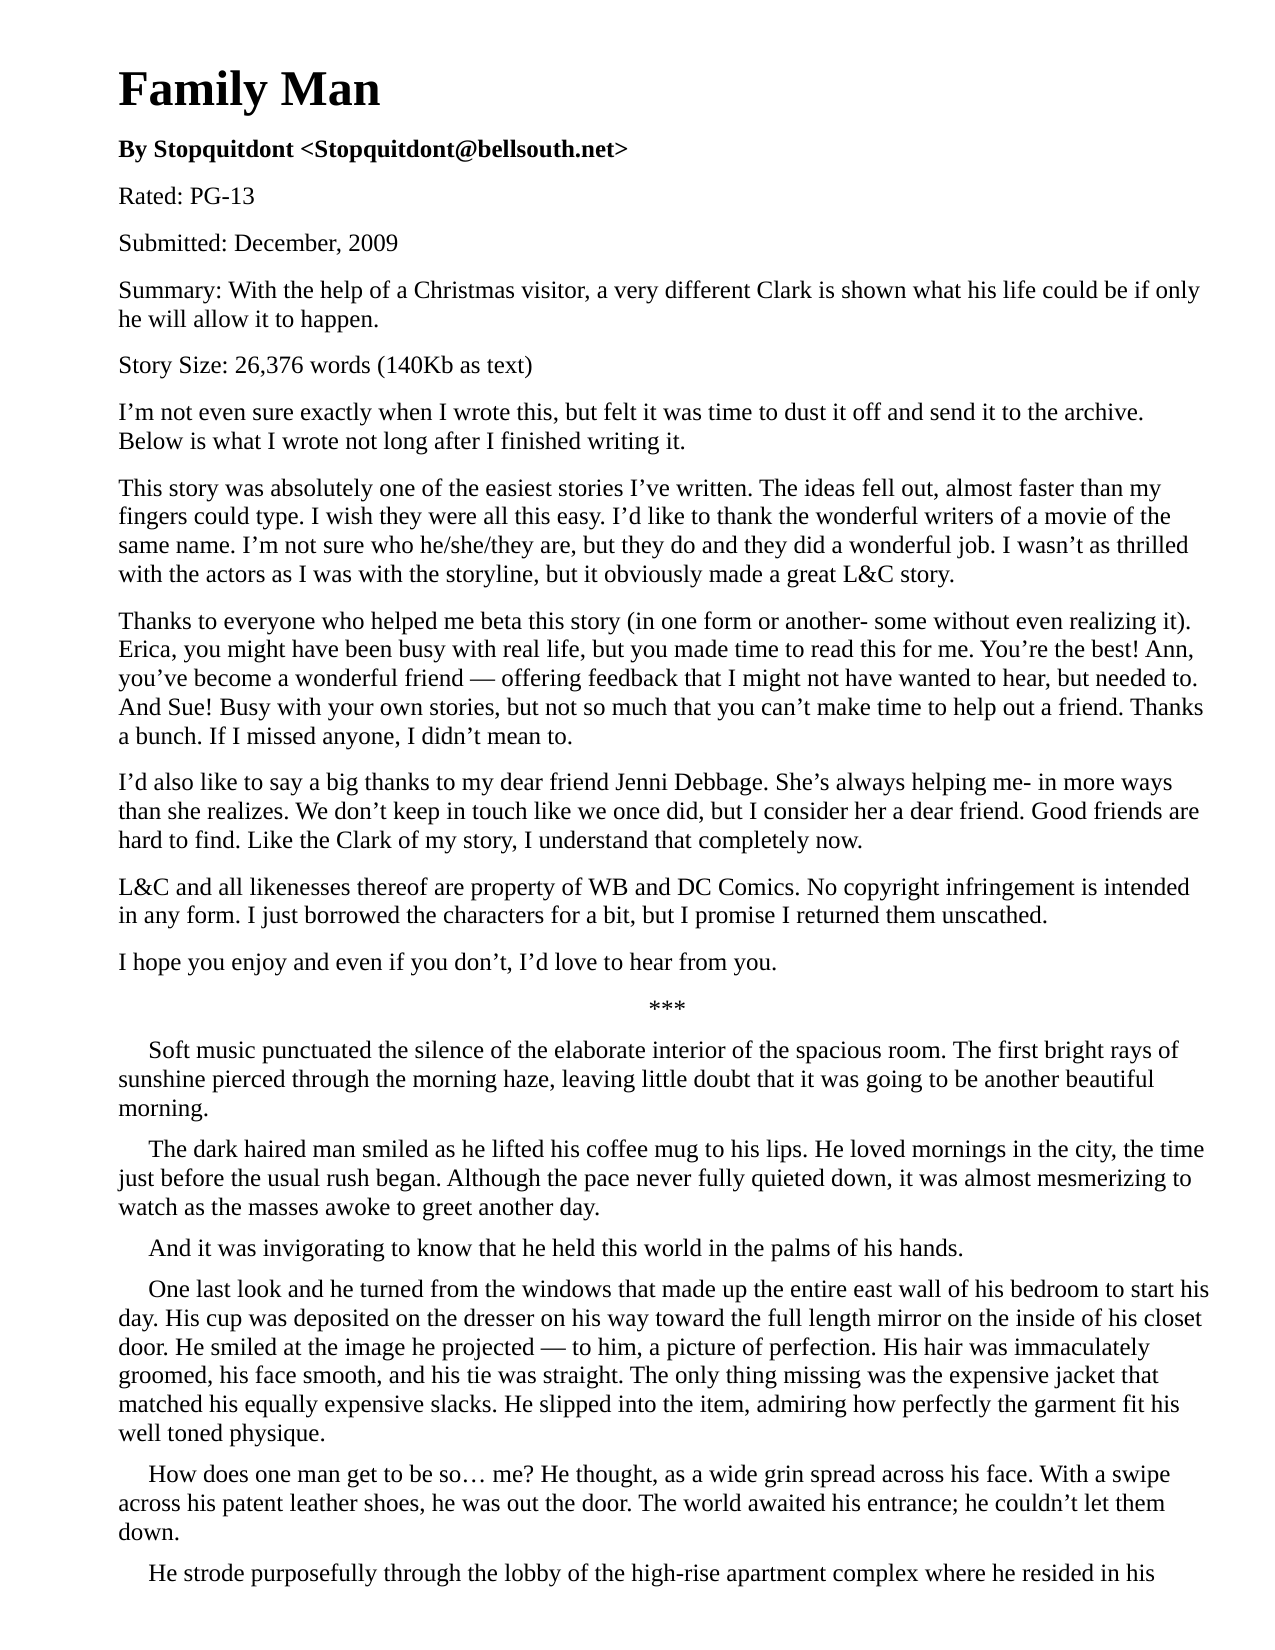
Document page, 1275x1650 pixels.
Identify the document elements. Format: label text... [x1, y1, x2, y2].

text I hope you enjoy and even if you don’t, I’d love to hear from you. [118, 947, 1216, 976]
text *** [118, 994, 1216, 1023]
text By Stopquitdont <Stopquitdont@bellsouth.net> [118, 134, 1216, 163]
text I’m not even sure exactly when I wrote this, but felt it was time to dust it off and send it to the archive. Below is what I wrote not long after I finished writing it. [118, 397, 1216, 455]
text He strode purposefully through the lobby of the high-rise apartment complex where he resided in his [118, 1558, 1216, 1587]
text How does one man get to be so… me? He thought, as a wide grin spread across his face. With a swipe across his patent leather shoes, he was out the door. The world awaited his entrance; he couldn’t let them down. [118, 1459, 1216, 1545]
text Soft music punctuated the silence of the elaborate interior of the spacious room. The first bright rays of sunshine pierced through the morning haze, leaving little doubt that it was going to be another beautiful morning. [118, 1035, 1216, 1122]
text The dark haired man smiled as he lifted his coffee mug to his lips. He loved mornings in the city, the time just before the usual rush began. Although the pace never fully quieted down, it was almost mesmerizing to watch as the masses awoke to greet another day. [118, 1134, 1216, 1220]
text Summary: With the help of a Christmas visitor, a very different Clark is shown what his life could be if only he will allow it to happen. [118, 275, 1216, 332]
text I’d also like to say a big thanks to my dear friend Jenni Debbage. She’s always helping me- in more ways than she realizes. We don’t keep in touch like we once did, but I consider her a dear friend. Good friends are hard to find. Like the Clark of my story, I understand that completely now. [118, 767, 1216, 854]
text L&C and all likenesses thereof are property of WB and DC Comics. No copyright infringement is intended in any form. I just borrowed the characters for a bit, but I promise I returned them unscathed. [118, 872, 1216, 929]
text Thanks to everyone who helped me beta this story (in one form or another- some without even realizing it). Erica, you might have been busy with real life, but you made time to read this for me. You’re the best! Ann, you’ve become a wonderful friend — offering feedback that I might not have wanted to hear, but needed to. And Sue! Busy with your own stories, but not so much that you can’t make time to help out a friend. Thanks a bunch. If I missed anyone, I didn’t mean to. [118, 606, 1216, 749]
text And it was invigorating to know that he held this world in the palms of his hands. [118, 1233, 1216, 1262]
subtitle Family Man [118, 59, 1216, 117]
text Rated: PG-13 [118, 181, 1216, 210]
text Submitted: December, 2009 [118, 228, 1216, 257]
text One last look and he turned from the windows that made up the entire east wall of his bedroom to start his day. His cup was deposited on the dresser on his way toward the full length mirror on the inside of his closet door. He smiled at the image he projected — to him, a picture of perfection. His hair was immaculately groomed, his face smooth, and his tie was straight. The only thing missing was the expensive jacket that matched his equally expensive slacks. He slipped into the item, admiring how perfectly the garment fit his well toned physique. [118, 1274, 1216, 1447]
text Story Size: 26,376 words (140Kb as text) [118, 350, 1216, 379]
text This story was absolutely one of the easiest stories I’ve written. The ideas fell out, almost faster than my fingers could type. I wish they were all this easy. I’d like to thank the wonderful writers of a movie of the same name. I’m not sure who he/she/they are, but they do and they did a wonderful job. I wasn’t as thrilled with the actors as I was with the storyline, but it obviously made a great L&C story. [118, 473, 1216, 588]
